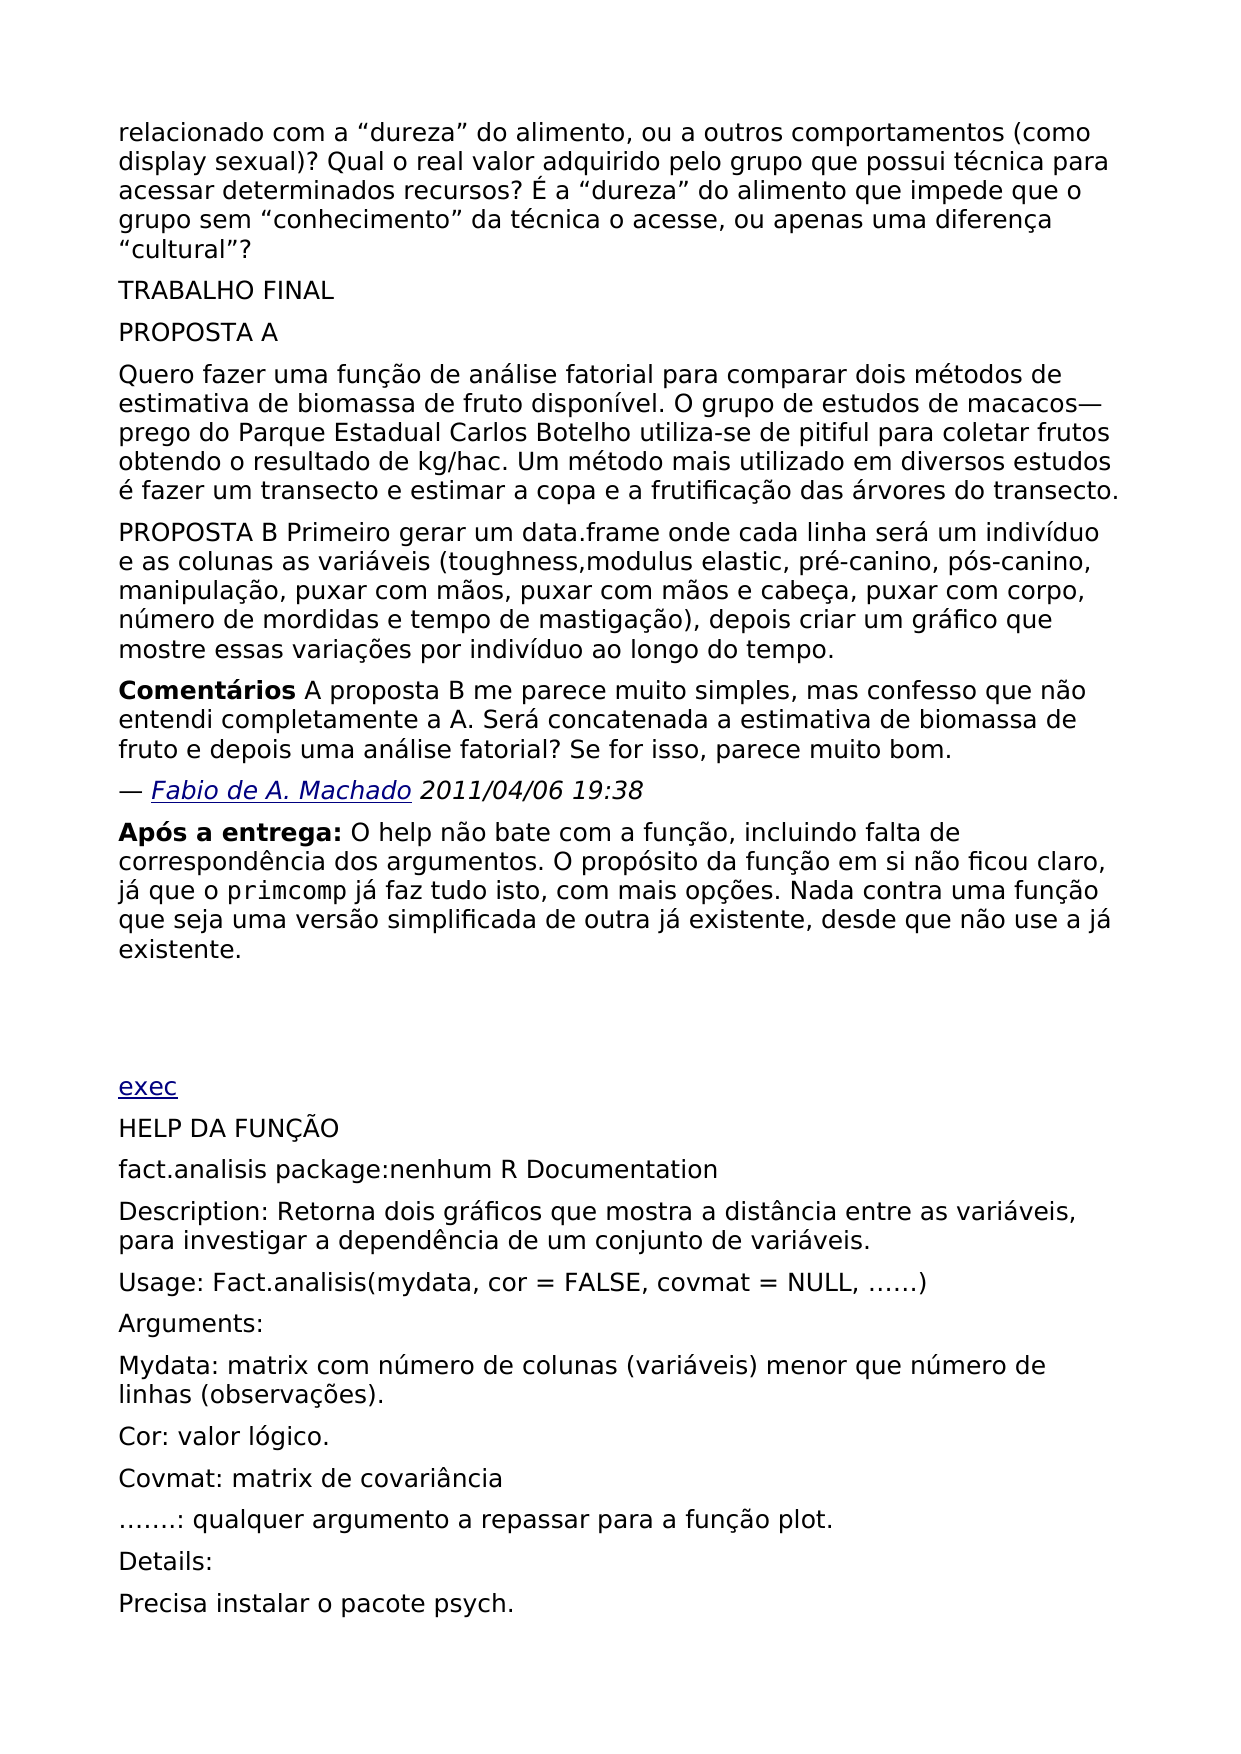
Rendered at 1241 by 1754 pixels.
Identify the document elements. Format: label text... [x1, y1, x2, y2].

text Covmat: matrix de covariância [118, 1464, 1122, 1493]
text TRABALHO FINAL [118, 276, 1122, 306]
text fact.analisis package:nenhum R Documentation [118, 1156, 1122, 1185]
text Cor: valor lógico. [118, 1422, 1122, 1451]
text Details: [118, 1547, 1122, 1576]
text Após a entrega: O help não bate com a função, incluindo falta de correspondência dos argumentos. O propósito da função em si não ficou claro, já que o primcomp já faz tudo isto, com mais opções. Nada contra uma função que seja uma versão simplificada de outra já existente, desde que não use a já existente. [118, 818, 1122, 964]
text — Fabio de A. Machado 2011/04/06 19:38 [118, 776, 1122, 806]
text Description: Retorna dois gráficos que mostra a distância entre as variáveis, para investigar a dependência de um conjunto de variáveis. [118, 1197, 1122, 1256]
text Mydata: matrix com número de colunas (variáveis) menor que número de linhas (observações). [118, 1351, 1122, 1410]
text HELP DA FUNÇÃO [118, 1114, 1122, 1143]
text PROPOSTA A [118, 318, 1122, 347]
text …….: qualquer argumento a repassar para a função plot. [118, 1506, 1122, 1535]
text Usage: Fact.analisis(mydata, cor = FALSE, covmat = NULL, ……) [118, 1268, 1122, 1297]
text relacionado com a “dureza” do alimento, ou a outros comportamentos (como display sexual)? Qual o real valor adquirido pelo grupo que possui técnica para acessar determinados recursos? É a “dureza” do alimento que impede que o grupo sem “conhecimento” da técnica o acesse, ou apenas uma diferença “cultural”? [118, 118, 1122, 264]
text Arguments: [118, 1310, 1122, 1339]
text PROPOSTA B Primeiro gerar um data.frame onde cada linha será um indivíduo e as colunas as variáveis (toughness,modulus elastic, pré-canino, pós-canino, manipulação, puxar com mãos, puxar com mãos e cabeça, puxar com corpo, número de mordidas e tempo de mastigação), depois criar um gráfico que mostre essas variações por indivíduo ao longo do tempo. [118, 518, 1122, 664]
text Quero fazer uma função de análise fatorial para comparar dois métodos de estimativa de biomassa de fruto disponível. O grupo de estudos de macacos—prego do Parque Estadual Carlos Botelho utiliza-se de pitiful para coletar frutos obtendo o resultado de kg/hac. Um método mais utilizado em diversos estudos é fazer um transecto e estimar a copa e a frutificação das árvores do transecto. [118, 360, 1122, 506]
text exec [118, 1072, 1122, 1101]
text Precisa instalar o pacote psych. [118, 1589, 1122, 1618]
text Comentários A proposta B me parece muito simples, mas confesso que não entendi completamente a A. Será concatenada a estimativa de biomassa de fruto e depois uma análise fatorial? Se for isso, parece muito bom. [118, 676, 1122, 764]
